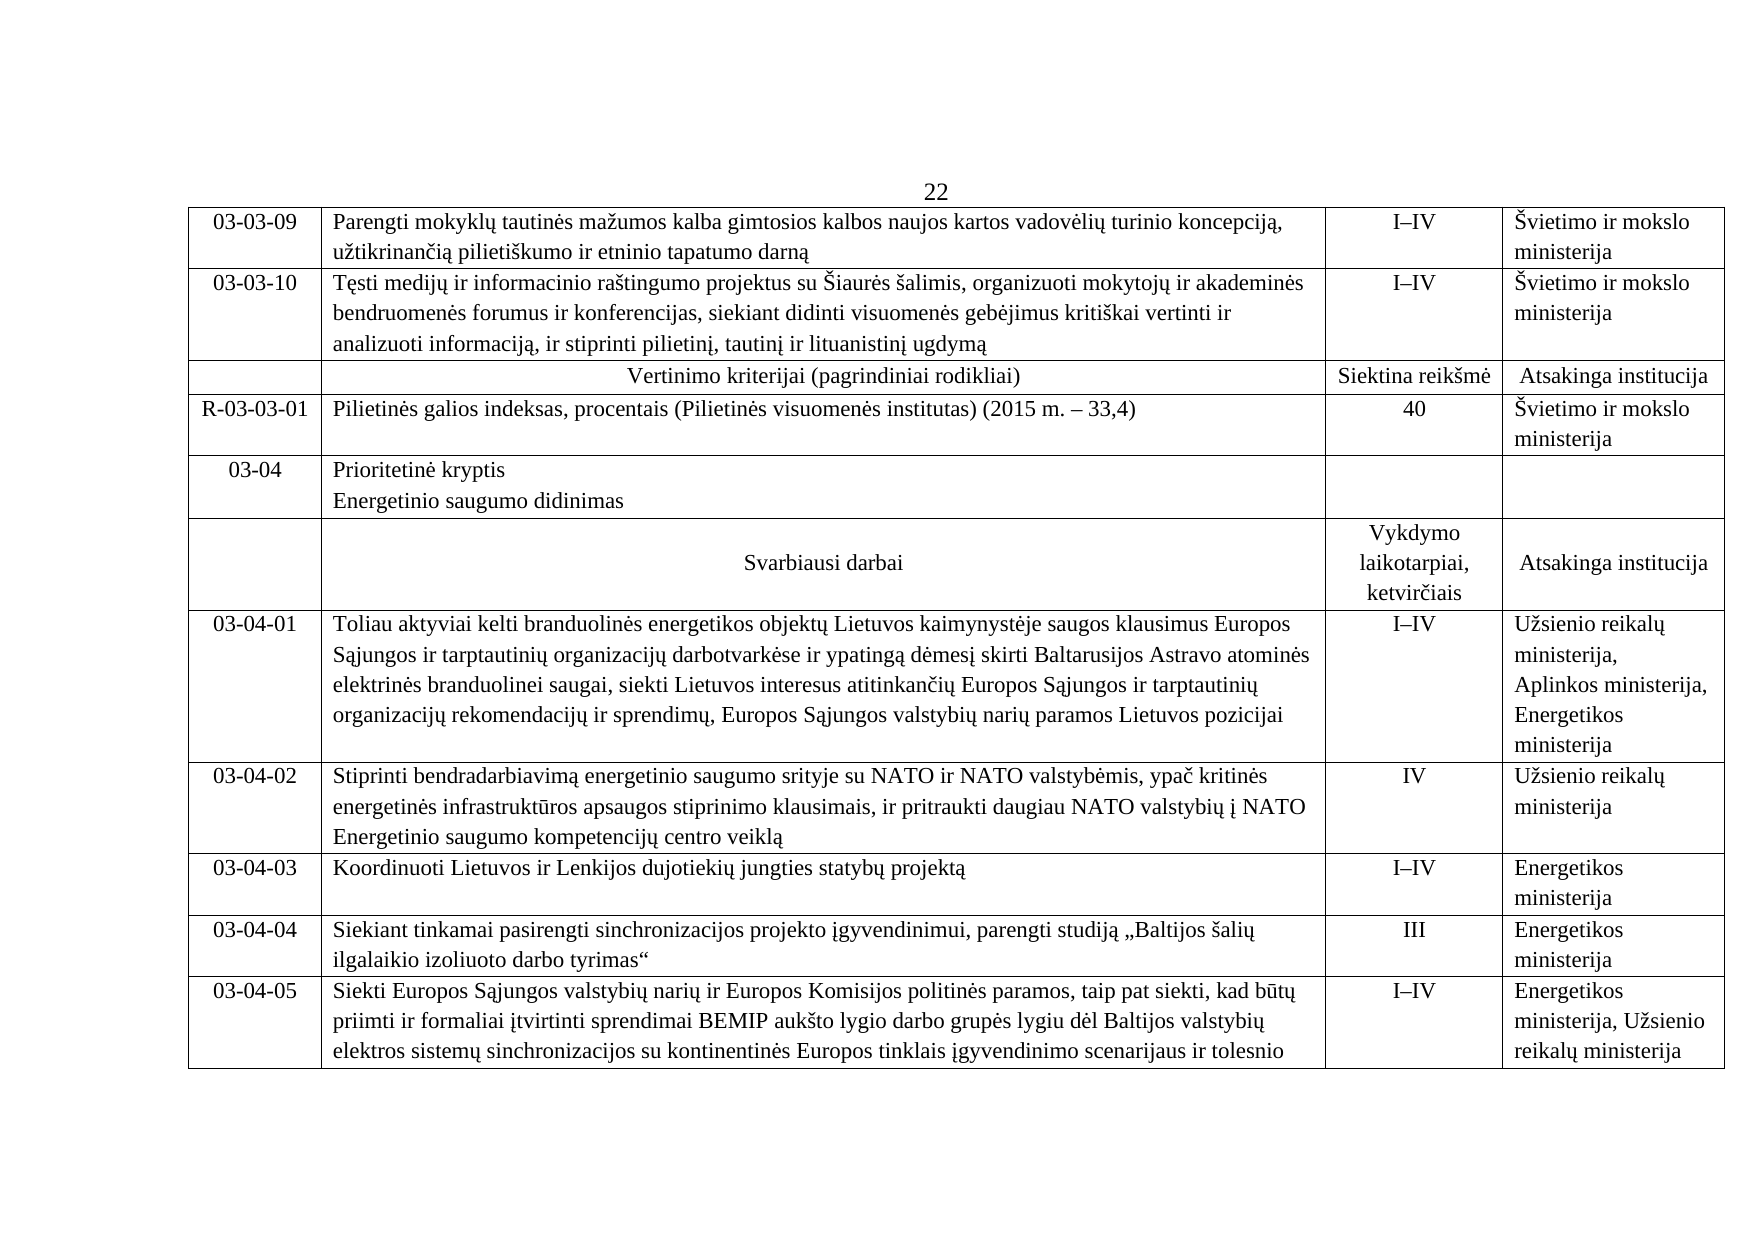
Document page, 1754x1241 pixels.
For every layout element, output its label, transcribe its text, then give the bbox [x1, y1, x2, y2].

table_cell Tęsti medijų ir informacinio raštingumo projektus su Šiaurės šalimis, organizuoti mokytojų ir akademinės bendruomenės forumus ir konferencijas, siekiant didinti visuomenės gebėjimus kritiškai vertinti ir analizuoti informaciją, ir stiprinti pilietinį, tautinį ir lituanistinį ugdymą [322, 269, 1325, 360]
table_cell [1503, 456, 1724, 518]
table_cell IV [1326, 763, 1502, 853]
table_cell Atsakinga institucija [1503, 361, 1724, 394]
table_cell Švietimo ir mokslo ministerija [1503, 395, 1724, 455]
table_cell Parengti mokyklų tautinės mažumos kalba gimtosios kalbos naujos kartos vadovėlių turinio koncepciją, užtikrinančią pilietiškumo ir etninio tapatumo darną [322, 208, 1325, 268]
table_cell Stiprinti bendradarbiavimą energetinio saugumo srityje su NATO ir NATO valstybėmis, ypač kritinės energetinės infrastruktūros apsaugos stiprinimo klausimais, ir pritraukti daugiau NATO valstybių į NATO Energetinio saugumo kompetencijų centro veiklą [322, 763, 1325, 853]
table_cell Toliau aktyviai kelti branduolinės energetikos objektų Lietuvos kaimynystėje saugos klausimus Europos Sąjungos ir tarptautinių organizacijų darbotvarkėse ir ypatingą dėmesį skirti Baltarusijos Astravo atominės elektrinės branduolinei saugai, siekti Lietuvos interesus atitinkančių Europos Sąjungos ir tarptautinių organizacijų rekomendacijų ir sprendimų, Europos Sąjungos valstybių narių paramos Lietuvos pozicijai [322, 611, 1325, 762]
table_cell 03-04-01 [189, 611, 321, 762]
table_cell 03-04-04 [189, 916, 321, 976]
table_cell Atsakinga institucija [1503, 519, 1724, 609]
table_cell Vertinimo kriterijai (pagrindiniai rodikliai) [322, 361, 1325, 394]
table_cell [189, 361, 321, 394]
table_cell I–IV [1326, 611, 1502, 762]
table_cell Siekiant tinkamai pasirengti sinchronizacijos projekto įgyvendinimui, parengti studiją „Baltijos šalių ilgalaikio izoliuoto darbo tyrimas“ [322, 916, 1325, 976]
table_cell Užsienio reikalų ministerija, Aplinkos ministerija, Energetikos ministerija [1503, 611, 1724, 762]
table_cell Vykdymo laikotarpiai, ketvirčiais [1326, 519, 1502, 609]
table_cell I–IV [1326, 208, 1502, 268]
table_cell 03-03-10 [189, 269, 321, 360]
table_cell Svarbiausi darbai [322, 519, 1325, 609]
table_cell Energetinio saugumo didinimas [322, 487, 1325, 518]
table_cell Koordinuoti Lietuvos ir Lenkijos dujotiekių jungties statybų projektą [322, 854, 1325, 915]
table_cell Prioritetinė kryptis [322, 456, 1325, 487]
table_cell 03-04 [189, 456, 321, 518]
table_cell Švietimo ir mokslo ministerija [1503, 208, 1724, 268]
table_cell 03-04-05 [189, 977, 321, 1068]
table_cell I–IV [1326, 854, 1502, 915]
table_cell Energetikos ministerija [1503, 916, 1724, 976]
table_cell 03-04-03 [189, 854, 321, 915]
table_cell 03-03-09 [189, 208, 321, 268]
table_cell Siektina reikšmė [1326, 361, 1502, 394]
table_cell 40 [1326, 395, 1502, 455]
table_cell [1326, 456, 1502, 518]
table_cell [189, 519, 321, 609]
table_cell R-03-03-01 [189, 395, 321, 455]
table_cell Siekti Europos Sąjungos valstybių narių ir Europos Komisijos politinės paramos, taip pat siekti, kad būtų priimti ir formaliai įtvirtinti sprendimai BEMIP aukšto lygio darbo grupės lygiu dėl Baltijos valstybių elektros sistemų sinchronizacijos su kontinentinės Europos tinklais įgyvendinimo scenarijaus ir tolesnio [322, 977, 1325, 1068]
table_cell Energetikos ministerija [1503, 854, 1724, 915]
table_cell Užsienio reikalų ministerija [1503, 763, 1724, 853]
table_cell III [1326, 916, 1502, 976]
table_cell I–IV [1326, 269, 1502, 360]
table_cell Energetikos ministerija, Užsienio reikalų ministerija [1503, 977, 1724, 1068]
table_cell Švietimo ir mokslo ministerija [1503, 269, 1724, 360]
table_cell 03-04-02 [189, 763, 321, 853]
table_cell I–IV [1326, 977, 1502, 1068]
table_cell Pilietinės galios indeksas, procentais (Pilietinės visuomenės institutas) (2015 m. – 33,4) [322, 395, 1325, 455]
